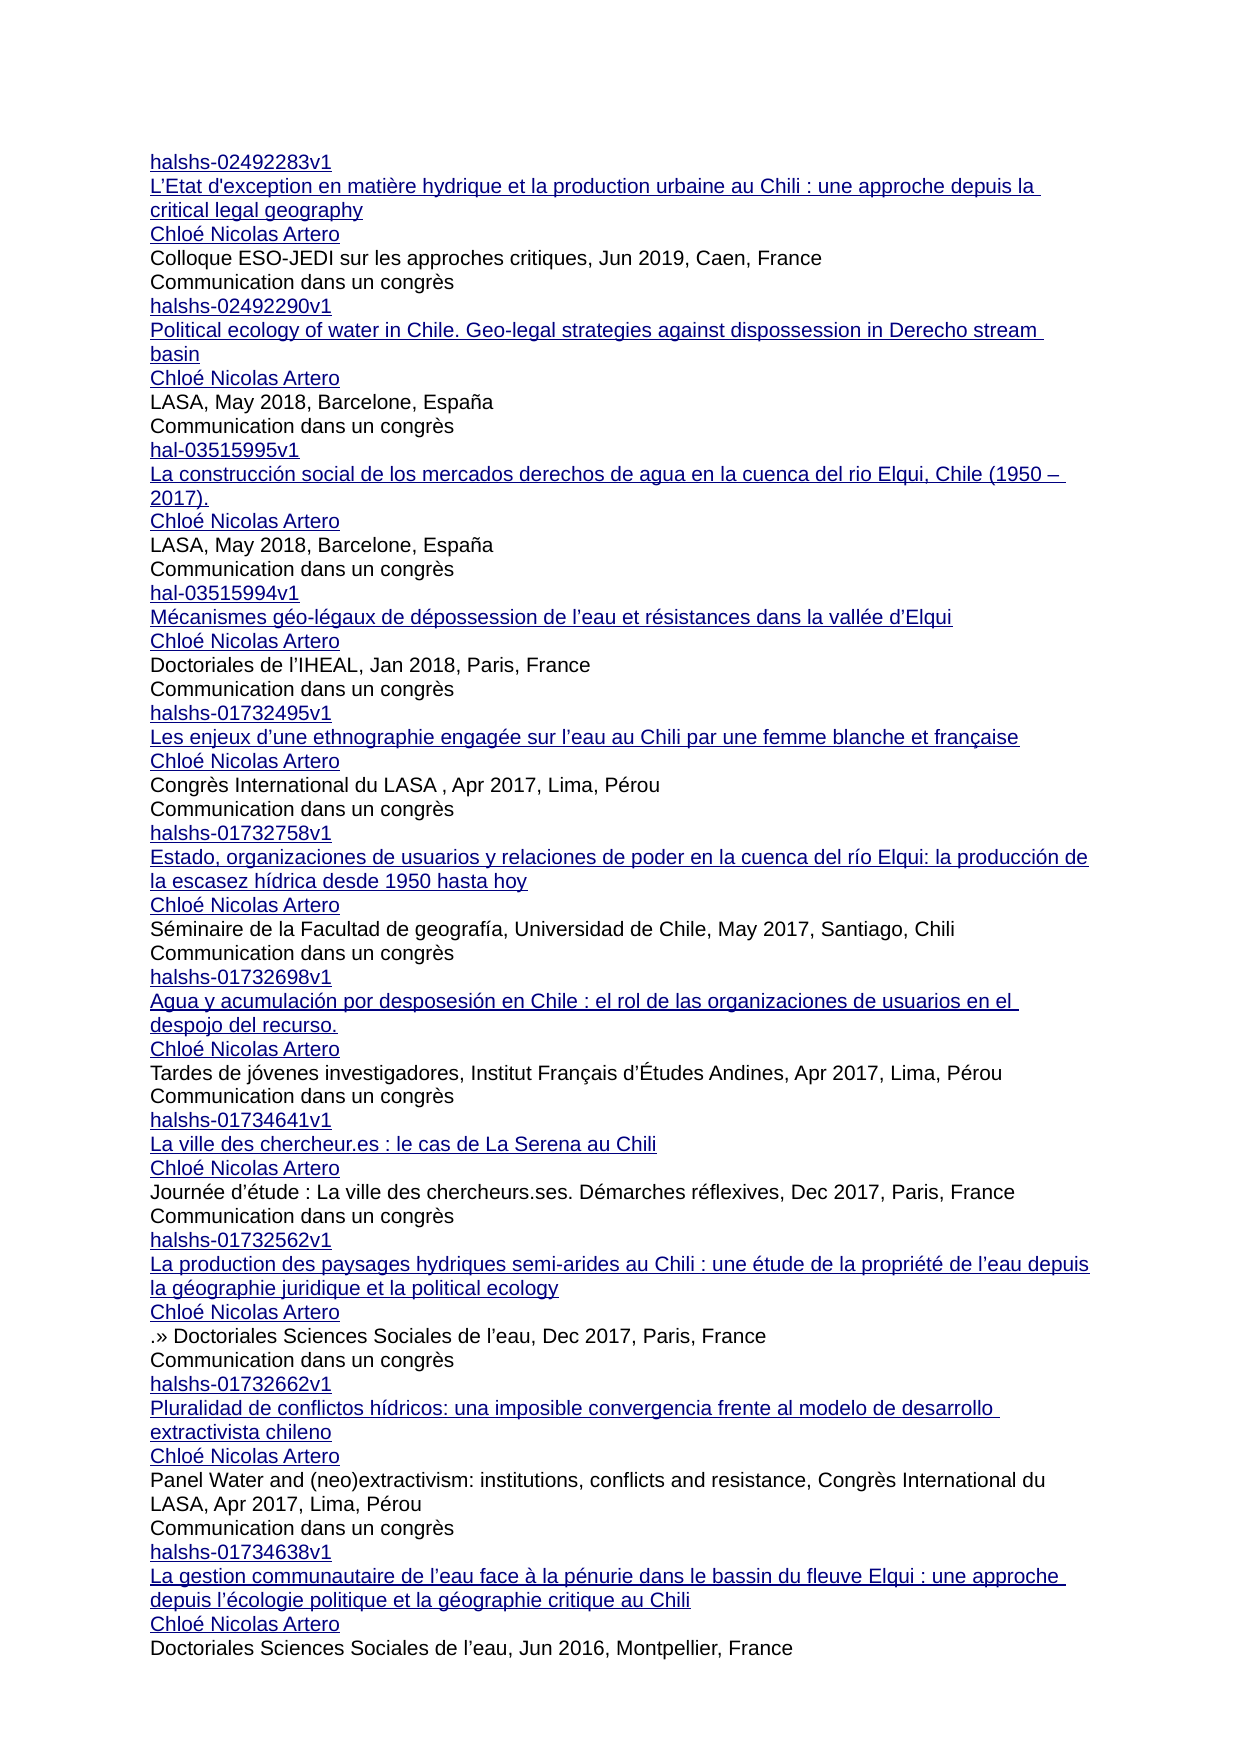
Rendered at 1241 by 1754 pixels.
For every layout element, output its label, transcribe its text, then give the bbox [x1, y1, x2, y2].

table_cell La gestion communautaire de l’eau face à la pénurie dans le bassin du fleuve Elqui : une approche depuis l’écologie politique et la géographie critique au Chili Chloé Nicolas Artero Doctoriales Sciences Sociales de l’eau, Jun 2016, Montpellier, France [150, 1564, 1090, 1659]
table_cell Estado, organizaciones de usuarios y relaciones de poder en la cuenca del río Elqui: la producción de la escasez hídrica desde 1950 hasta hoy Chloé Nicolas Artero Séminaire de la Facultad de geografía, Universidad de Chile, May 2017, Santiago, Chili Communication dans un congrès halshs-01732698v1 [150, 845, 1090, 988]
table_cell Mécanismes géo-légaux de dépossession de l’eau et résistances dans la vallée d’Elqui Chloé Nicolas Artero Doctoriales de l’IHEAL, Jan 2018, Paris, France Communication dans un congrès halshs-01732495v1 [150, 605, 1090, 725]
table_cell L’Etat d'exception en matière hydrique et la production urbaine au Chili : une approche depuis la critical legal geography Chloé Nicolas Artero Colloque ESO-JEDI sur les approches critiques, Jun 2019, Caen, France Communication dans un congrès halshs-02492290v1 [150, 174, 1090, 318]
table_cell Political ecology of water in Chile. Geo-legal strategies against dispossession in Derecho stream basin Chloé Nicolas Artero LASA, May 2018, Barcelone, España Communication dans un congrès hal-03515995v1 [150, 318, 1090, 461]
table_cell Pluralidad de conflictos hídricos: una imposible convergencia frente al modelo de desarrollo extractivista chileno Chloé Nicolas Artero Panel Water and (neo)extractivism: institutions, conflicts and resistance, Congrès International du LASA, Apr 2017, Lima, Pérou Communication dans un congrès halshs-01734638v1 [150, 1396, 1090, 1563]
table_cell Les enjeux d’une ethnographie engagée sur l’eau au Chili par une femme blanche et française Chloé Nicolas Artero Congrès International du LASA , Apr 2017, Lima, Pérou Communication dans un congrès halshs-01732758v1 [150, 725, 1090, 845]
table_cell La construcción social de los mercados derechos de agua en la cuenca del rio Elqui, Chile (1950 – 2017). Chloé Nicolas Artero LASA, May 2018, Barcelone, España Communication dans un congrès hal-03515994v1 [150, 461, 1090, 605]
table_cell la géographie juridique et la political ecology Chloé Nicolas Artero .» Doctoriales Sciences Sociales de l’eau, Dec 2017, Paris, France Communication dans un congrès halshs-01732662v1 [150, 1274, 1090, 1396]
table_cell La production des paysages hydriques semi-arides au Chili : une étude de la propriété de l’eau depuis [150, 1252, 1090, 1273]
table_cell Agua y acumulación por desposesión en Chile : el rol de las organizaciones de usuarios en el despojo del recurso. Chloé Nicolas Artero Tardes de jóvenes investigadores, Institut Français d’Études Andines, Apr 2017, Lima, Pérou Communication dans un congrès halshs-01734641v1 [150, 989, 1090, 1132]
table_cell halshs-02492283v1 [150, 150, 1090, 174]
table_cell La ville des chercheur.es : le cas de La Serena au Chili Chloé Nicolas Artero Journée d’étude : La ville des chercheurs.ses. Démarches réflexives, Dec 2017, Paris, France Communication dans un congrès halshs-01732562v1 [150, 1132, 1090, 1252]
